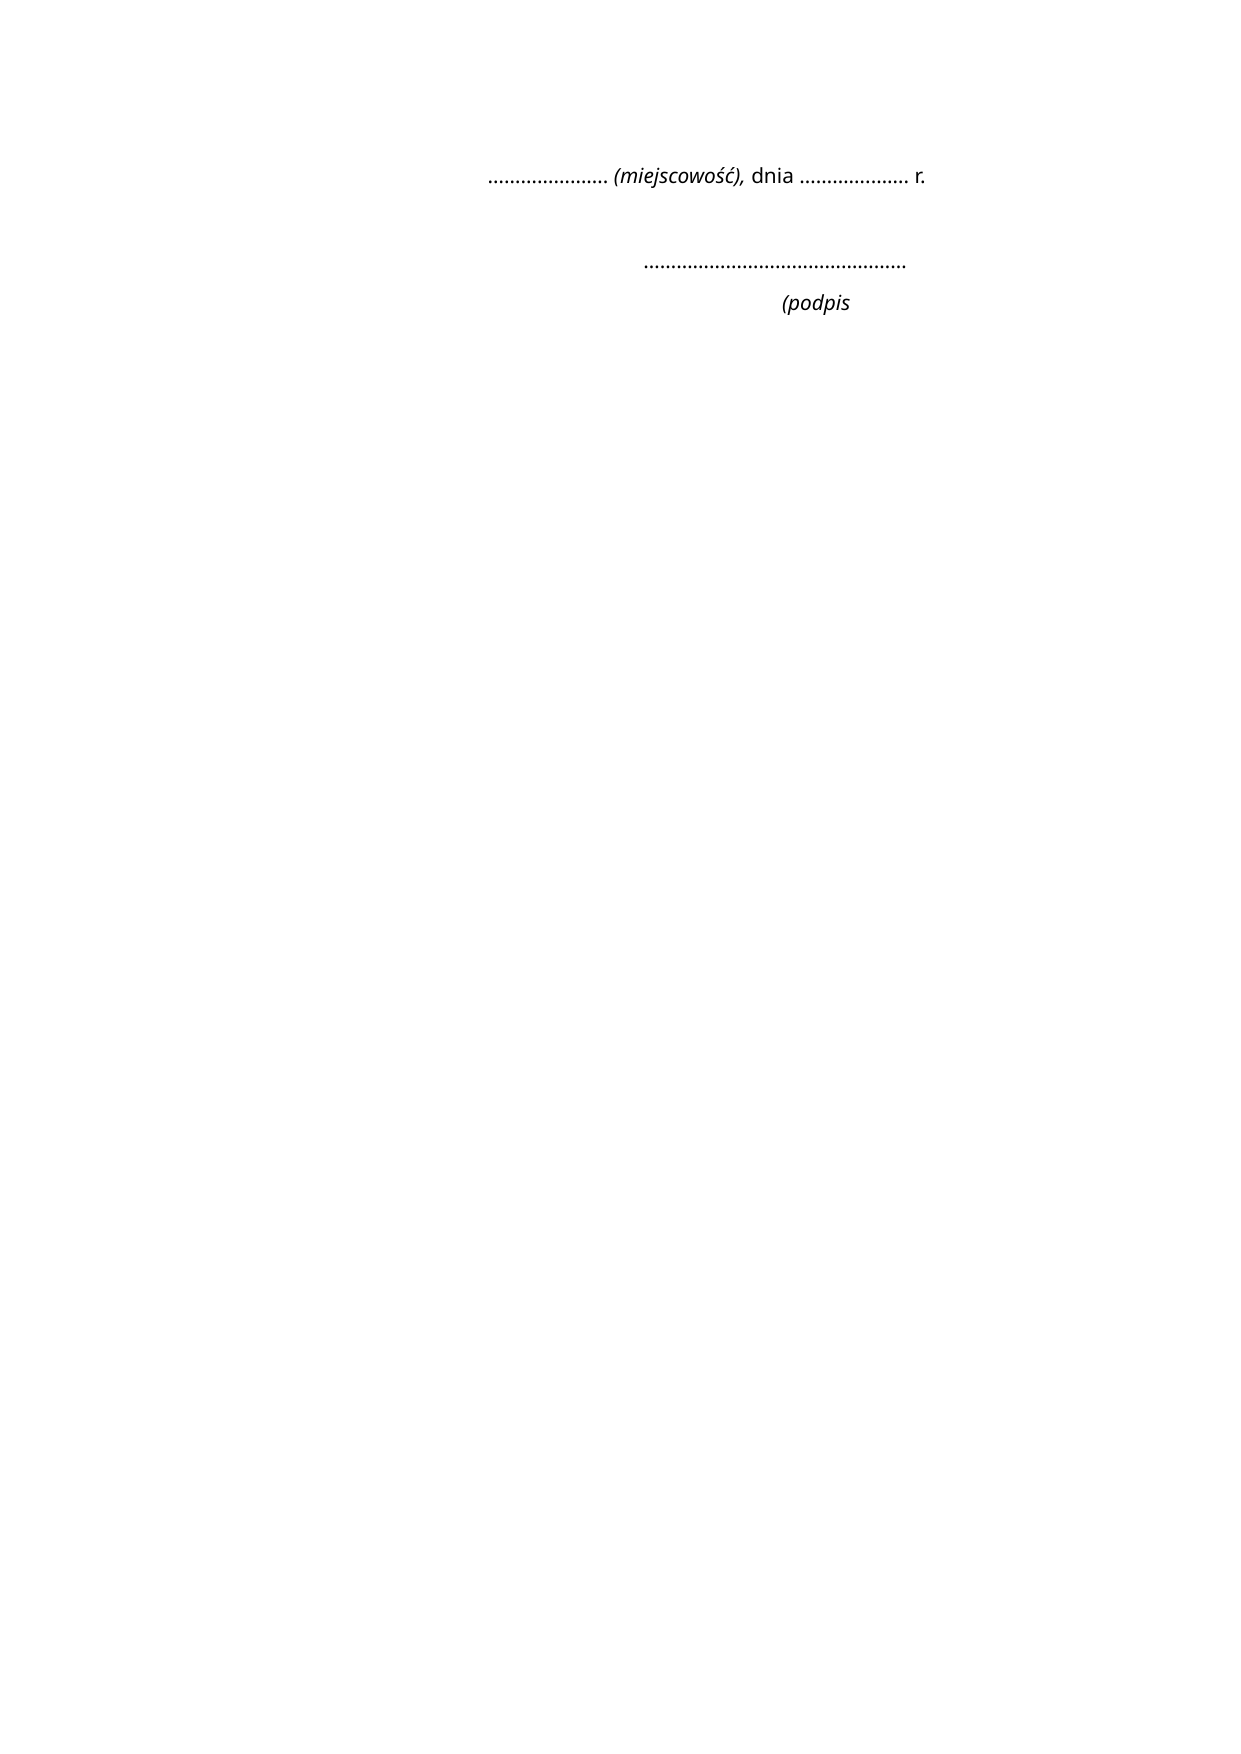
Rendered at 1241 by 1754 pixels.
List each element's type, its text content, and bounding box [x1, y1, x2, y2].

text ………………………………………… [118, 246, 1122, 274]
text (podpis [708, 288, 1122, 317]
text …………………. (miejscowość), dnia ………….……. r. [413, 161, 1122, 189]
